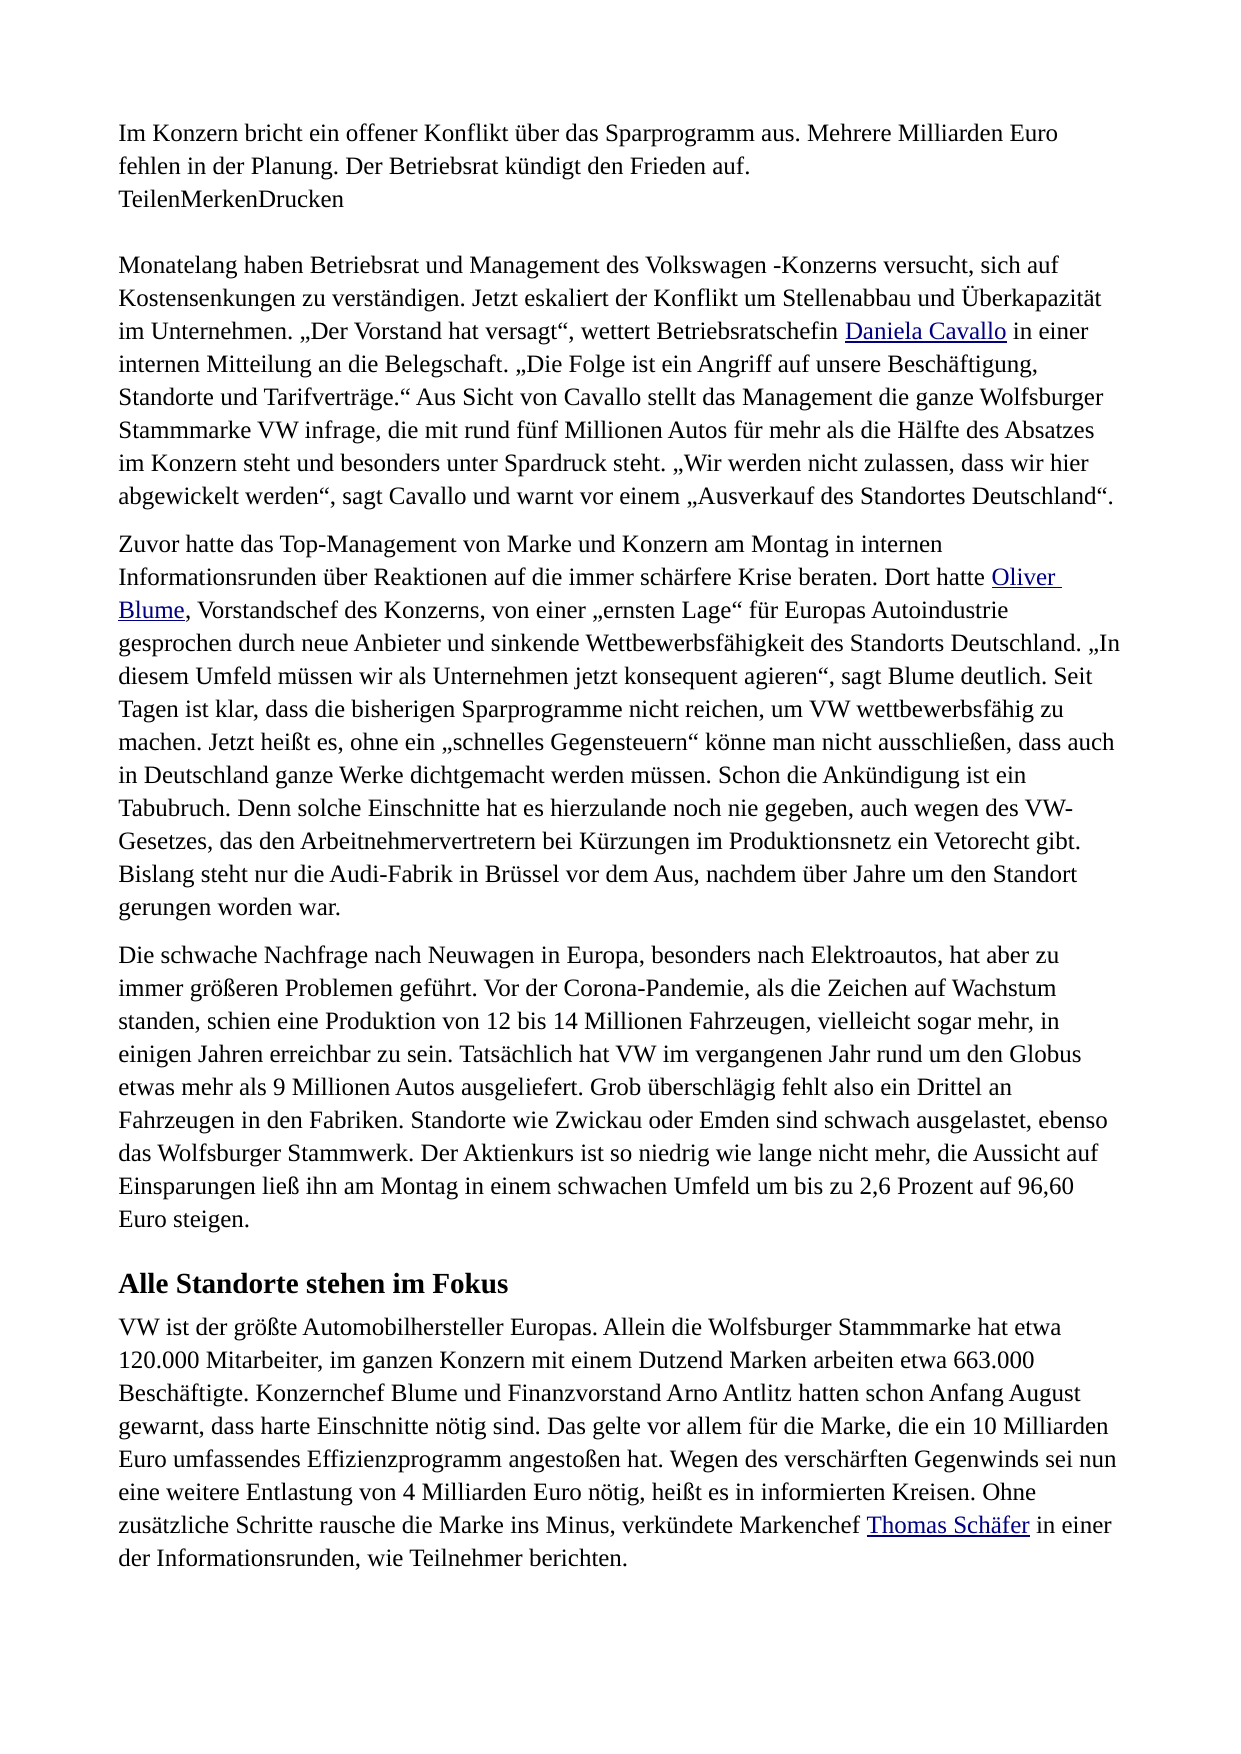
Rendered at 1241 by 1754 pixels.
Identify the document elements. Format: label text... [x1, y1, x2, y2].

text TeilenMerkenDrucken [118, 184, 1122, 213]
text Im Konzern bricht ein offener Konflikt über das Sparprogramm aus. Mehrere Milliarden Euro fehlen in der Planung. Der Betriebsrat kündigt den Frieden auf. [118, 118, 1122, 180]
text Zuvor hatte das Top-Management von Marke und Konzern am Montag in internen Informationsrunden über Reaktionen auf die immer schärfere Krise beraten. Dort hatte Oliver Blume, Vorstandschef des Konzerns, von einer „ernsten Lage“ für Europas Autoindustrie gesprochen durch neue Anbieter und sinkende Wettbewerbsfähigkeit des Standorts Deutschland. „In diesem Umfeld müssen wir als Unternehmen jetzt konsequent agieren“, sagt Blume deutlich. Seit Tagen ist klar, dass die bisherigen Sparprogramme nicht reichen, um VW wettbewerbsfähig zu machen. Jetzt heißt es, ohne ein „schnelles Gegensteuern“ könne man nicht ausschließen, dass auch in Deutschland ganze Werke dichtgemacht werden müssen. Schon die Ankündigung ist ein Tabubruch. Denn solche Einschnitte hat es hierzulande noch nie gegeben, auch wegen des VW-Gesetzes, das den Arbeitnehmervertretern bei Kürzungen im Produktionsnetz ein Vetorecht gibt. Bislang steht nur die Audi-Fabrik in Brüssel vor dem Aus, nachdem über Jahre um den Standort gerungen worden war. [118, 529, 1122, 921]
text Monatelang haben Betriebsrat und Management des Volkswagen -Konzerns versucht, sich auf Kostensenkungen zu verständigen. Jetzt eskaliert der Konflikt um Stellenabbau und Überkapazität im Unternehmen. „Der Vorstand hat versagt“, wettert Betriebsratschefin Daniela Cavallo in einer internen Mitteilung an die Belegschaft. „Die Folge ist ein Angriff auf unsere Beschäftigung, Standorte und Tarifverträge.“ Aus Sicht von Cavallo stellt das Management die ganze Wolfsburger Stammmarke VW infrage, die mit rund fünf Millionen Autos für mehr als die Hälfte des Absatzes im Konzern steht und besonders unter Spardruck steht. „Wir werden nicht zulassen, dass wir hier abgewickelt werden“, sagt Cavallo und warnt vor einem „Ausverkauf des Standortes Deutschland“. [118, 250, 1122, 510]
text VW ist der größte Automobilhersteller Europas. Allein die Wolfsburger Stammmarke hat etwa 120.000 Mitarbeiter, im ganzen Konzern mit einem Dutzend Marken arbeiten etwa 663.000 Beschäftigte. Konzernchef Blume und Finanzvorstand Arno Antlitz hatten schon Anfang August gewarnt, dass harte Einschnitte nötig sind. Das gelte vor allem für die Marke, die ein 10 Milliarden Euro umfassendes Effizienzprogramm angestoßen hat. Wegen des verschärften Gegenwinds sei nun eine weitere Entlastung von 4 Milliarden Euro nötig, heißt es in informierten Kreisen. Ohne zusätzliche Schritte rausche die Marke ins Minus, verkündete Markenchef Thomas Schäfer in einer der Informationsrunden, wie Teilnehmer berichten. [118, 1312, 1122, 1572]
subtitle Alle Standorte stehen im Fokus [118, 1266, 1122, 1300]
text Die schwache Nachfrage nach Neuwagen in Europa, besonders nach Elektroautos, hat aber zu immer größeren Problemen geführt. Vor der Corona-Pandemie, als die Zeichen auf Wachstum standen, schien eine Produktion von 12 bis 14 Millionen Fahrzeugen, vielleicht sogar mehr, in einigen Jahren erreichbar zu sein. Tatsächlich hat VW im vergangenen Jahr rund um den Globus etwas mehr als 9 Millionen Autos ausgeliefert. Grob überschlägig fehlt also ein Drittel an Fahrzeugen in den Fabriken. Standorte wie Zwickau oder Emden sind schwach ausgelastet, ebenso das Wolfsburger Stammwerk. Der Aktienkurs ist so niedrig wie lange nicht mehr, die Aussicht auf Einsparungen ließ ihn am Montag in einem schwachen Umfeld um bis zu 2,6 Prozent auf 96,60 Euro steigen. [118, 940, 1122, 1233]
